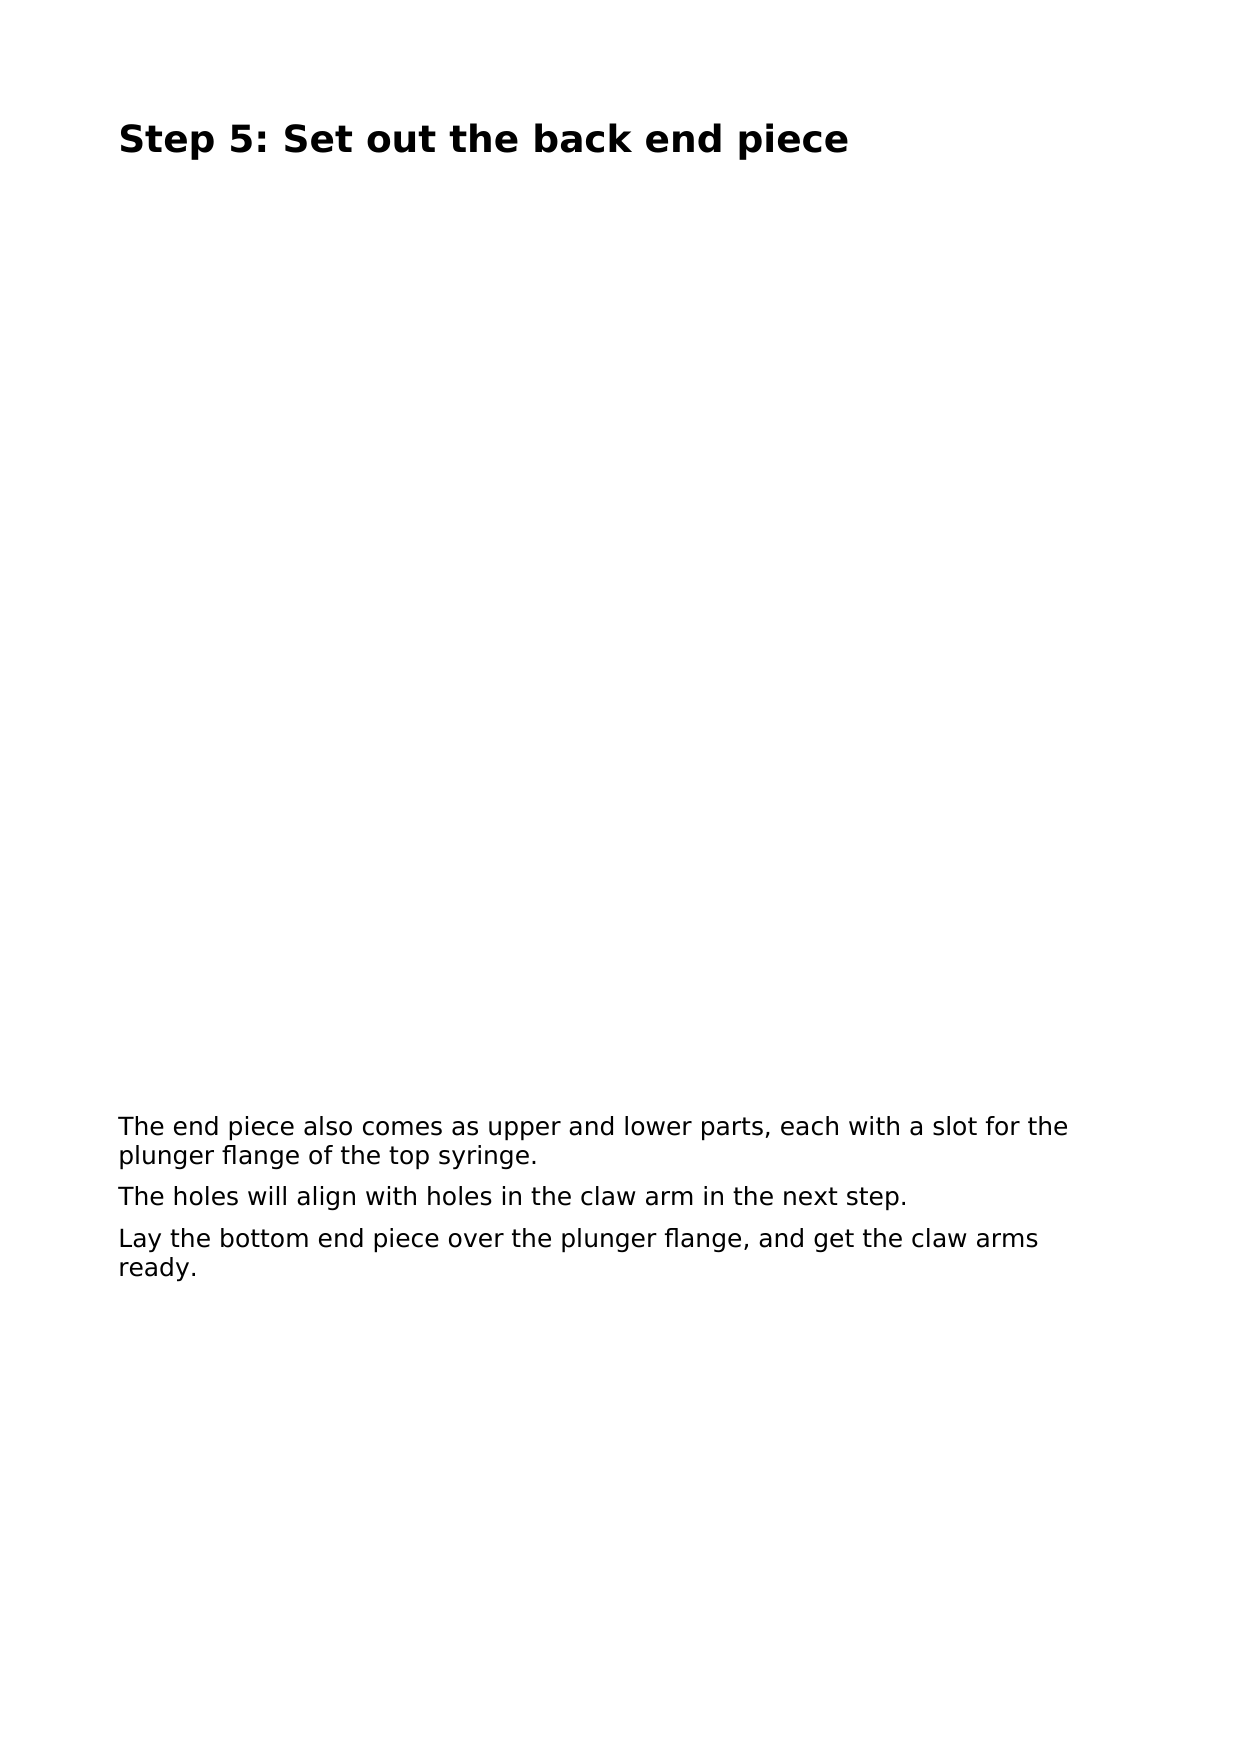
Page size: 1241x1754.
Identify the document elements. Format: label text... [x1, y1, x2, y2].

subtitle Step 5: Set out the back end piece [118, 118, 1122, 162]
text Lay the bottom end piece over the plunger flange, and get the claw arms ready. [118, 1224, 1122, 1283]
text The end piece also comes as upper and lower parts, each with a slot for the plunger flange of the top syringe. [118, 829, 1122, 1170]
text The holes will align with holes in the claw arm in the next step. [118, 1183, 1122, 1212]
